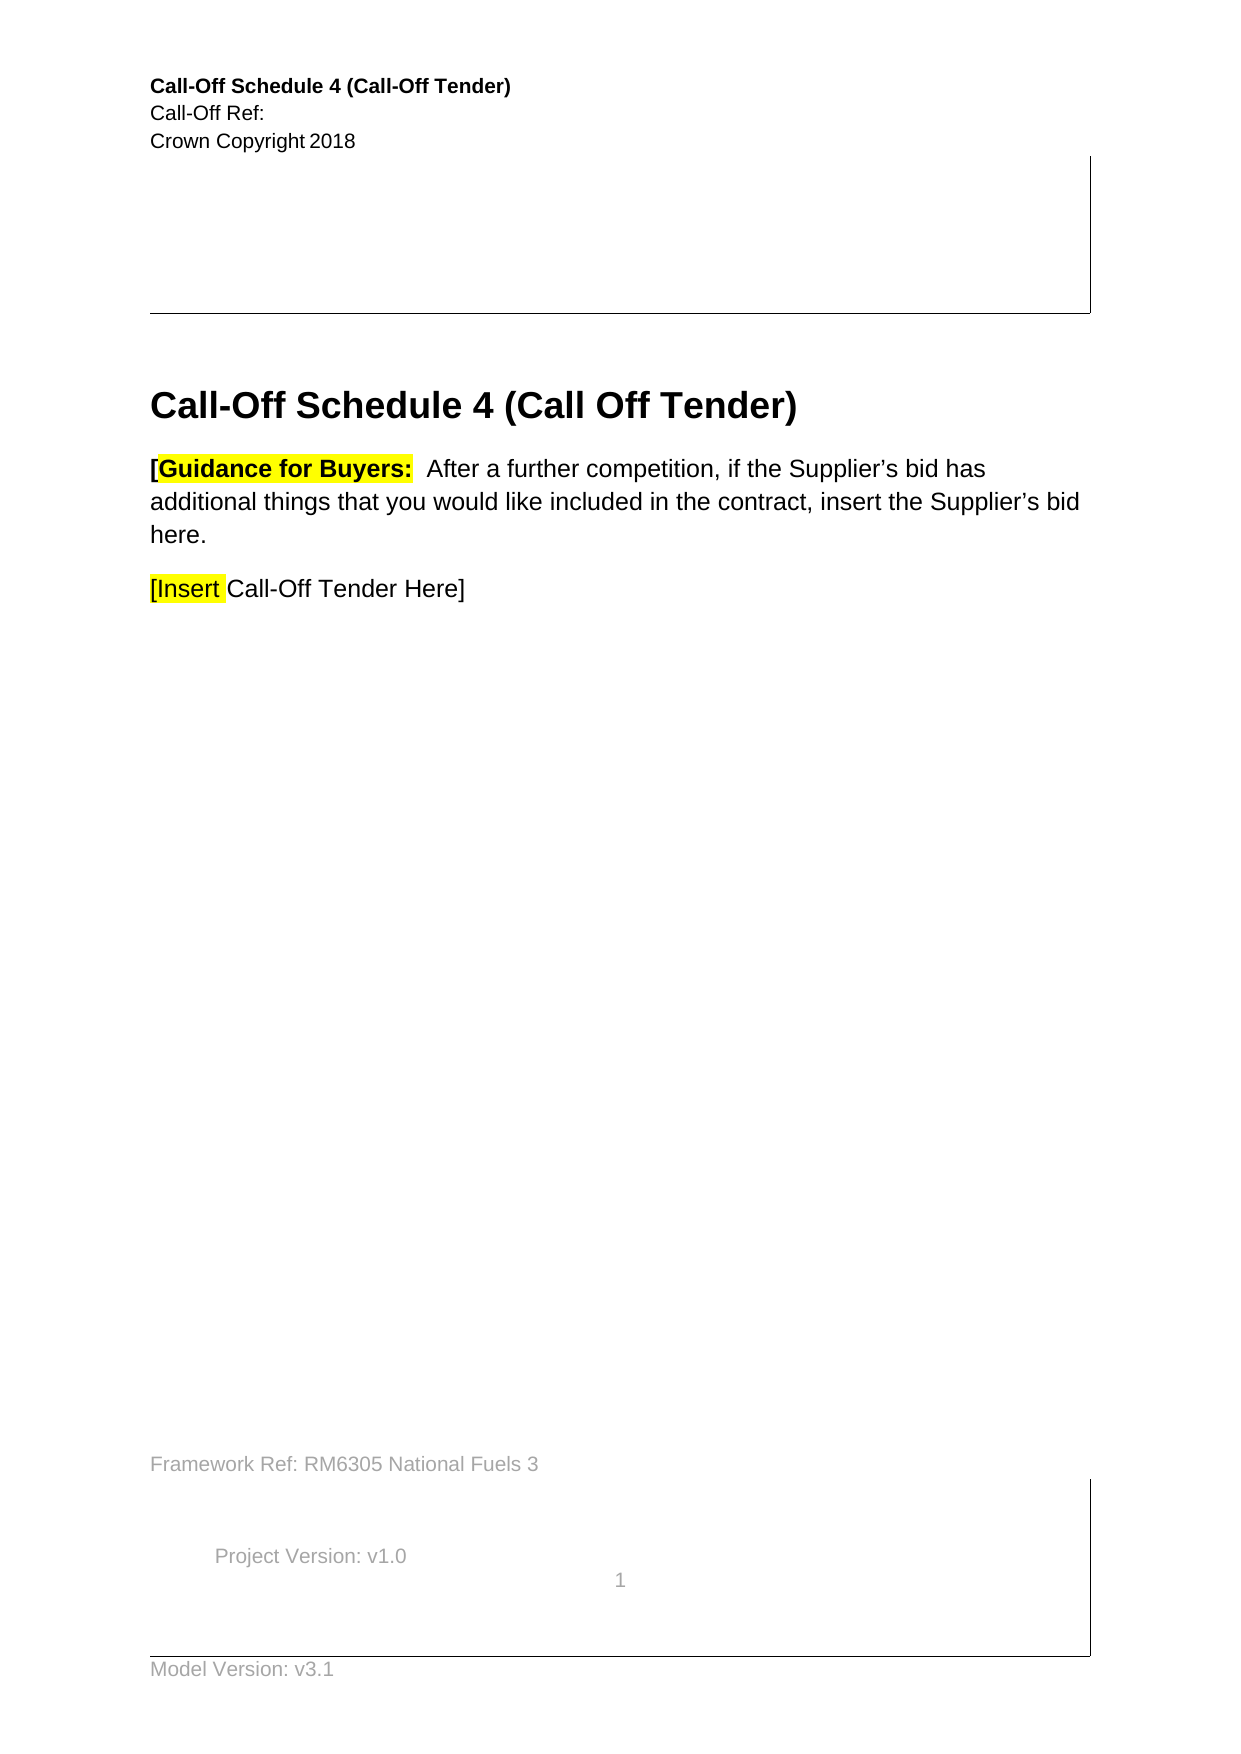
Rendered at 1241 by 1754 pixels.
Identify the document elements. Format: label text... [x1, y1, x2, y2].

text Call-Off Schedule 4 (Call Off Tender) [150, 384, 1090, 427]
text [Insert Call-Off Tender Here] [150, 574, 1090, 603]
text [Guidance for Buyers: After a further competition, if the Supplier’s bid has additional things that you would like included in the contract, insert the Supplier’s bid here. [150, 454, 1090, 549]
